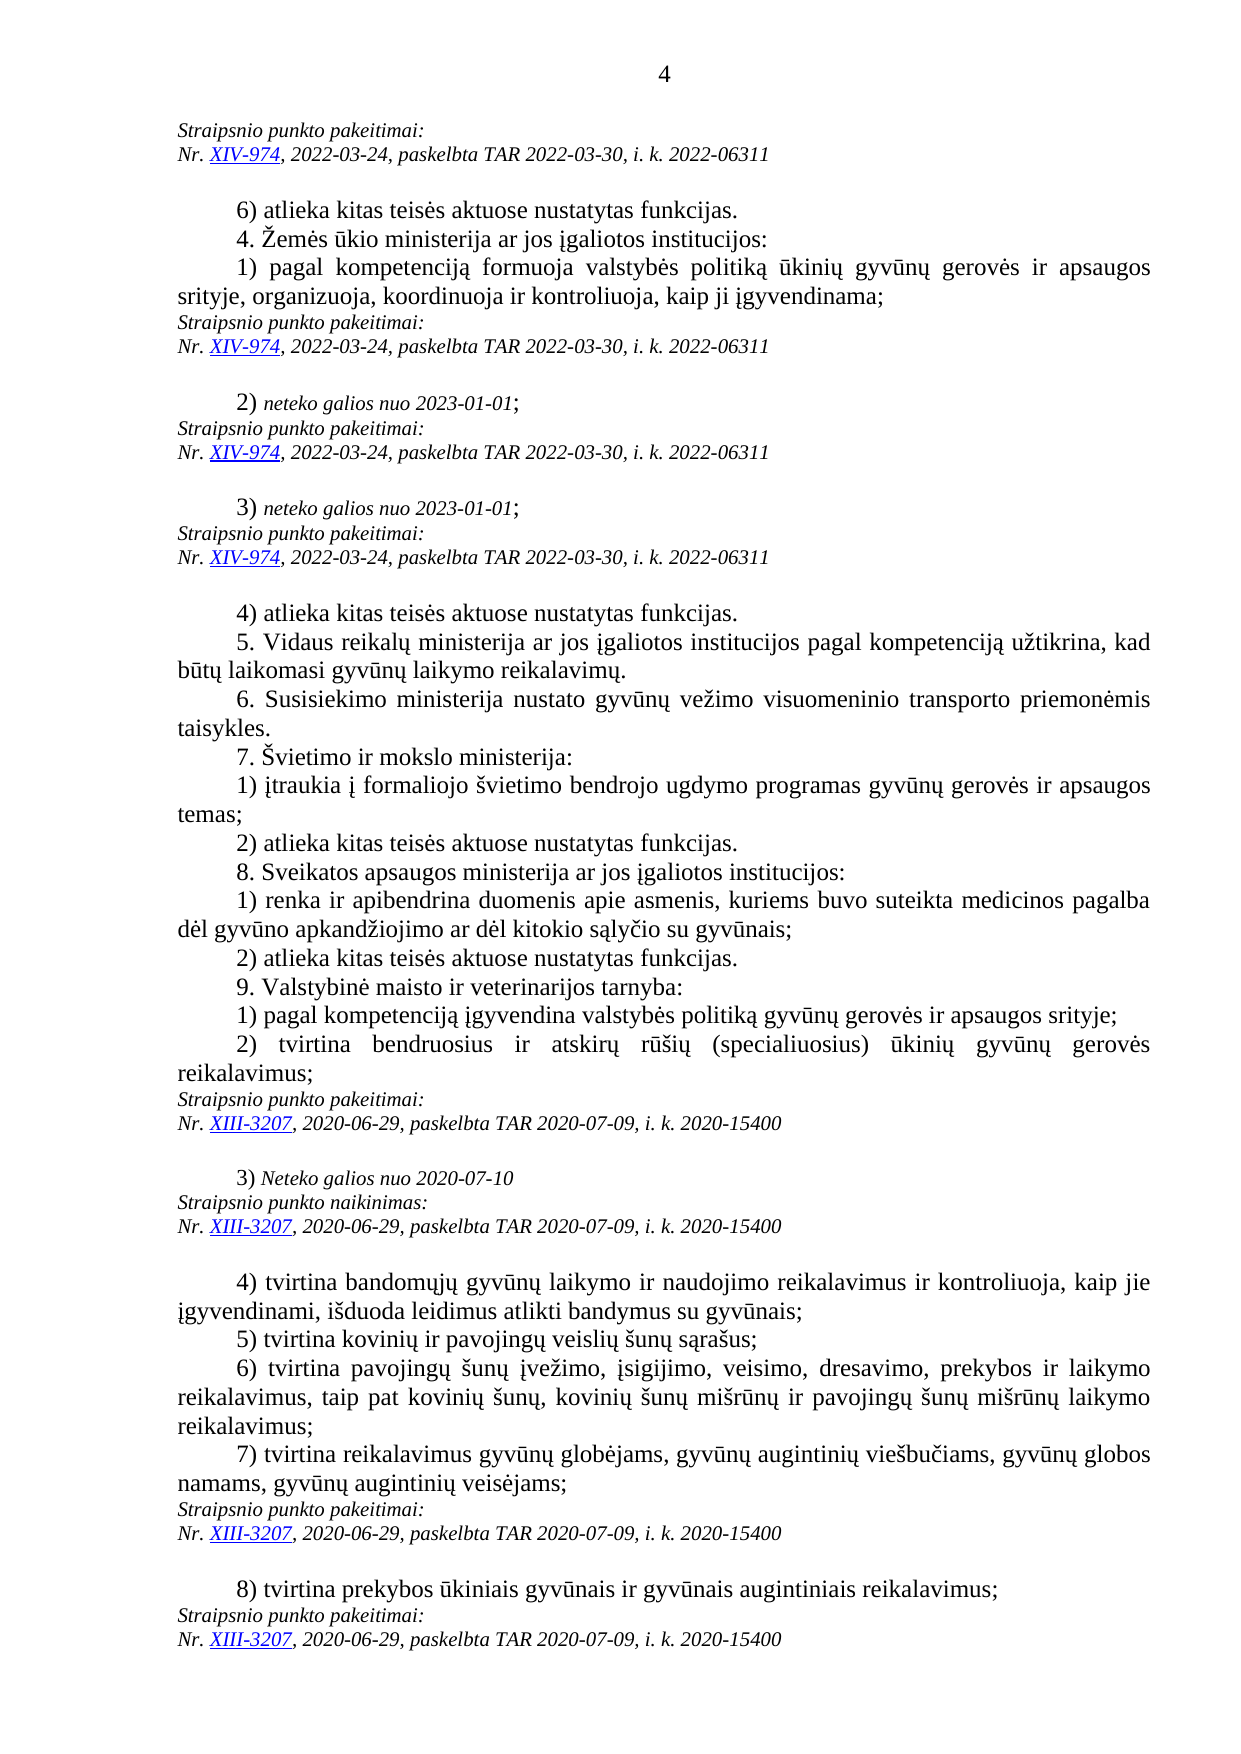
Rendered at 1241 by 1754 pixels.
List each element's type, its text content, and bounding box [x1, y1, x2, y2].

text 5. Vidaus reikalų ministerija ar jos įgaliotos institucijos pagal kompetenciją užtikrina, kad būtų laikomasi gyvūnų laikymo reikalavimų. [177, 627, 1152, 684]
text Nr. XIII-3207, 2020-06-29, paskelbta TAR 2020-07-09, i. k. 2020-15400 [177, 1214, 1152, 1238]
text 2) atlieka kitas teisės aktuose nustatytas funkcijas. [177, 943, 1152, 972]
text Straipsnio punkto pakeitimai: [177, 310, 1152, 334]
text 9. Valstybinė maisto ir veterinarijos tarnyba: [177, 972, 1152, 1001]
text Nr. XIV-974, 2022-03-24, paskelbta TAR 2022-03-30, i. k. 2022-06311 [177, 142, 1152, 166]
text Straipsnio punkto pakeitimai: [177, 521, 1152, 545]
text 2) atlieka kitas teisės aktuose nustatytas funkcijas. [177, 828, 1152, 857]
text 1) renka ir apibendrina duomenis apie asmenis, kuriems buvo suteikta medicinos pagalba dėl gyvūno apkandžiojimo ar dėl kitokio sąlyčio su gyvūnais; [177, 886, 1152, 943]
text 1) įtraukia į formaliojo švietimo bendrojo ugdymo programas gyvūnų gerovės ir apsaugos temas; [177, 771, 1152, 828]
text 8) tvirtina prekybos ūkiniais gyvūnais ir gyvūnais augintiniais reikalavimus; [177, 1574, 1152, 1603]
text 2) neteko galios nuo 2023-01-01; [177, 387, 1152, 416]
text 5) tvirtina kovinių ir pavojingų veislių šunų sąrašus; [177, 1324, 1152, 1353]
text 7) tvirtina reikalavimus gyvūnų globėjams, gyvūnų augintinių viešbučiams, gyvūnų globos namams, gyvūnų augintinių veisėjams; [177, 1439, 1152, 1497]
text Nr. XIV-974, 2022-03-24, paskelbta TAR 2022-03-30, i. k. 2022-06311 [177, 545, 1152, 569]
text 1) pagal kompetenciją įgyvendina valstybės politiką gyvūnų gerovės ir apsaugos srityje; [177, 1001, 1152, 1029]
text Nr. XIII-3207, 2020-06-29, paskelbta TAR 2020-07-09, i. k. 2020-15400 [177, 1111, 1152, 1135]
text Nr. XIV-974, 2022-03-24, paskelbta TAR 2022-03-30, i. k. 2022-06311 [177, 334, 1152, 358]
text 4) tvirtina bandomųjų gyvūnų laikymo ir naudojimo reikalavimus ir kontroliuoja, kaip jie įgyvendinami, išduoda leidimus atlikti bandymus su gyvūnais; [177, 1267, 1152, 1324]
text Straipsnio punkto pakeitimai: [177, 416, 1152, 440]
text 6. Susisiekimo ministerija nustato gyvūnų vežimo visuomeninio transporto priemonėmis taisykles. [177, 684, 1152, 742]
text Straipsnio punkto pakeitimai: [177, 1603, 1152, 1627]
text 3) Neteko galios nuo 2020-07-10 [177, 1164, 1152, 1190]
text Nr. XIII-3207, 2020-06-29, paskelbta TAR 2020-07-09, i. k. 2020-15400 [177, 1521, 1152, 1545]
text 1) pagal kompetenciją formuoja valstybės politiką ūkinių gyvūnų gerovės ir apsaugos srityje, organizuoja, koordinuoja ir kontroliuoja, kaip ji įgyvendinama; [177, 252, 1152, 310]
text Nr. XIII-3207, 2020-06-29, paskelbta TAR 2020-07-09, i. k. 2020-15400 [177, 1627, 1152, 1651]
text Straipsnio punkto pakeitimai: [177, 1497, 1152, 1521]
text 6) tvirtina pavojingų šunų įvežimo, įsigijimo, veisimo, dresavimo, prekybos ir laikymo reikalavimus, taip pat kovinių šunų, kovinių šunų mišrūnų ir pavojingų šunų mišrūnų laikymo reikalavimus; [177, 1353, 1152, 1439]
text Straipsnio punkto pakeitimai: [177, 118, 1152, 142]
text 3) neteko galios nuo 2023-01-01; [177, 492, 1152, 521]
text Nr. XIV-974, 2022-03-24, paskelbta TAR 2022-03-30, i. k. 2022-06311 [177, 440, 1152, 464]
text 7. Švietimo ir mokslo ministerija: [177, 742, 1152, 771]
text Straipsnio punkto naikinimas: [177, 1190, 1152, 1214]
text 4) atlieka kitas teisės aktuose nustatytas funkcijas. [177, 598, 1152, 627]
text 6) atlieka kitas teisės aktuose nustatytas funkcijas. [177, 195, 1152, 224]
text Straipsnio punkto pakeitimai: [177, 1087, 1152, 1111]
text 8. Sveikatos apsaugos ministerija ar jos įgaliotos institucijos: [177, 857, 1152, 886]
text 4. Žemės ūkio ministerija ar jos įgaliotos institucijos: [177, 224, 1152, 252]
text 2) tvirtina bendruosius ir atskirų rūšių (specialiuosius) ūkinių gyvūnų gerovės reikalavimus; [177, 1029, 1152, 1087]
